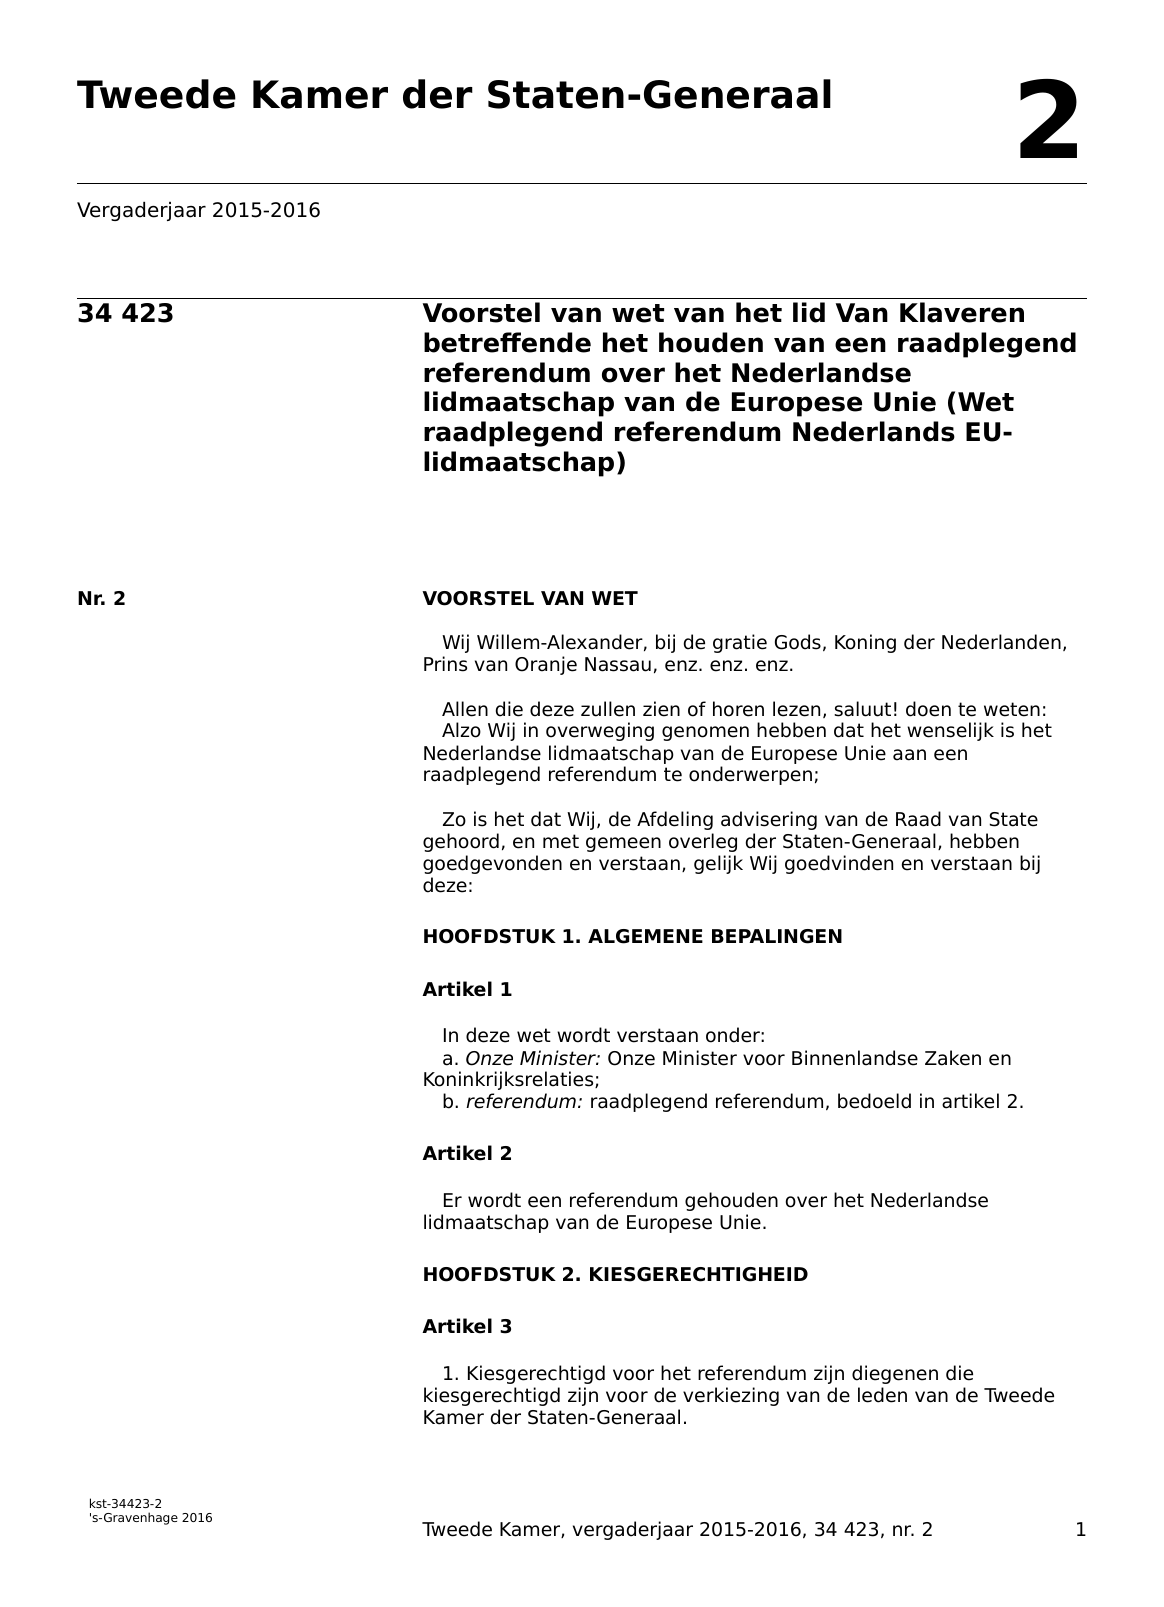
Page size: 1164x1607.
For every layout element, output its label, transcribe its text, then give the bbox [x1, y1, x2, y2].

text Alzo Wij in overweging genomen hebben dat het wenselijk is het Nederlandse lidmaatschap van de Europese Unie aan een raadplegend referendum te onderwerpen; [422, 720, 1087, 786]
text Zo is het dat Wij, de Afdeling advisering van de Raad van State gehoord, en met gemeen overleg der Staten-Generaal, hebben goedgevonden en verstaan, gelijk Wij goedvinden en verstaan bij deze: [422, 808, 1087, 896]
table_header Tweede Kamer der Staten-Generaal [77, 59, 886, 183]
text In deze wet wordt verstaan onder: [422, 1025, 1087, 1047]
subtitle HOOFDSTUK 2. KIESGERECHTIGHEID [422, 1264, 1087, 1286]
text kst-34423-2 [88, 1497, 323, 1511]
text 1. Kiesgerechtigd voor het referendum zijn diegenen die kiesgerechtigd zijn voor de verkiezing van de leden van de Tweede Kamer der Staten-Generaal. [422, 1363, 1087, 1429]
text Er wordt een referendum gehouden over het Nederlandse lidmaatschap van de Europese Unie. [422, 1190, 1087, 1234]
table_cell Vergaderjaar 2015-2016 [77, 184, 1087, 298]
subtitle Artikel 2 [422, 1143, 1087, 1165]
subtitle Artikel 1 [422, 978, 1087, 1000]
text b. referendum: raadplegend referendum, bedoeld in artikel 2. [422, 1091, 1087, 1113]
text Wij Willem-Alexander, bij de gratie Gods, Koning der Nederlanden, Prins van Oranje Nassau, enz. enz. enz. [422, 632, 1087, 676]
subtitle HOOFDSTUK 1. ALGEMENE BEPALINGEN [422, 926, 1087, 948]
subtitle Nr. 2 VOORSTEL VAN WET [77, 588, 1087, 610]
text 's-Gravenhage 2016 [88, 1511, 323, 1525]
text Allen die deze zullen zien of horen lezen, saluut! doen te weten: [422, 698, 1087, 720]
subtitle 34 423 Voorstel van wet van het lid Van Klaveren betreffende het houden van een raadplegend referendum over het Nederlandse lidmaatschap van de Europese Unie (Wet raadplegend referendum Nederlands EU-lidmaatschap) [77, 299, 1087, 477]
text a. Onze Minister: Onze Minister voor Binnenlandse Zaken en Koninkrijksrelaties; [422, 1047, 1087, 1091]
subtitle Artikel 3 [422, 1316, 1087, 1338]
table_header 2 [886, 59, 1087, 183]
